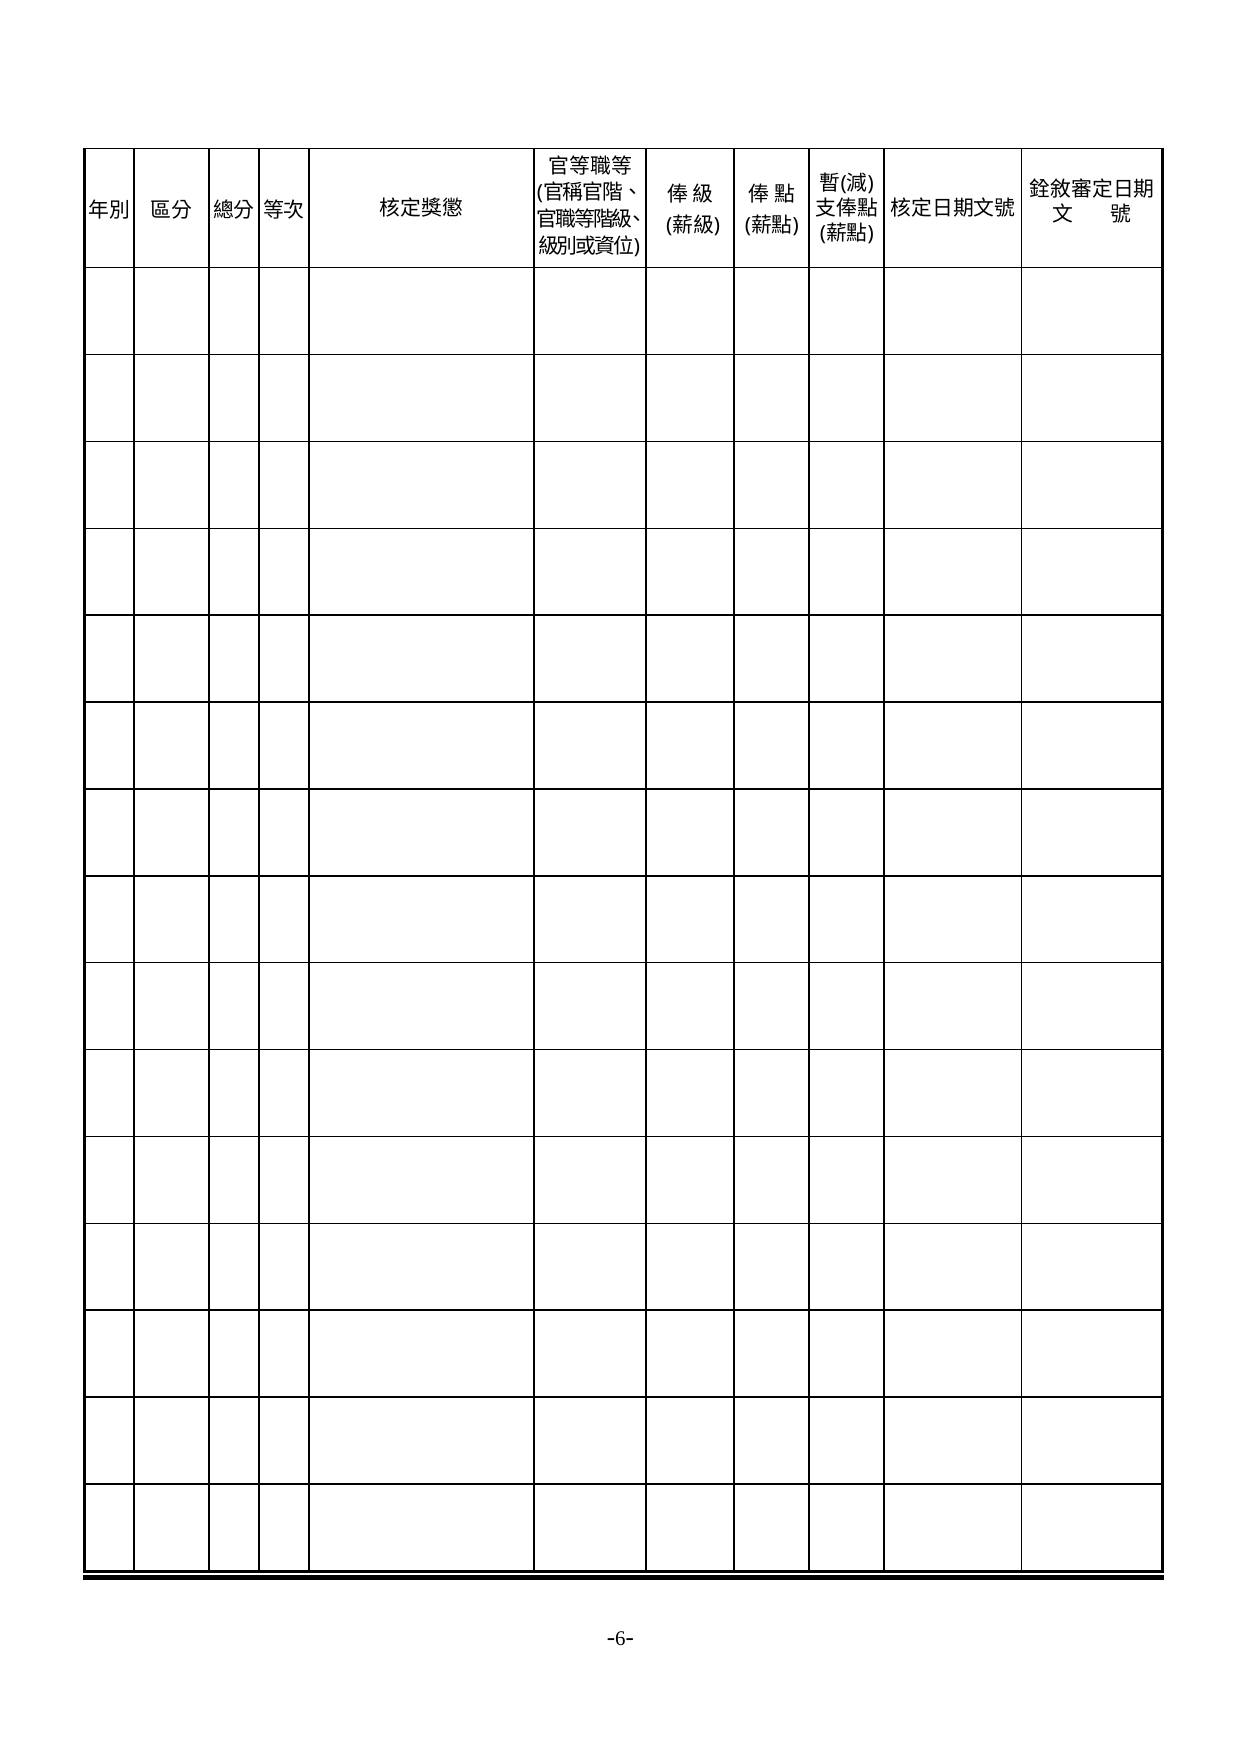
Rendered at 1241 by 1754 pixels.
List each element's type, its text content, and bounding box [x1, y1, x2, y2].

table_cell [86, 442, 133, 527]
table_cell 俸 點(薪點) [735, 149, 808, 267]
table_cell [135, 703, 208, 788]
table_cell [210, 355, 258, 441]
table_cell [310, 877, 533, 962]
table_cell [735, 1224, 808, 1309]
table_cell [310, 268, 533, 354]
table_cell [647, 616, 733, 701]
table_cell [1022, 963, 1161, 1049]
table_cell [260, 1137, 308, 1222]
table_cell [885, 529, 1021, 614]
table_cell [310, 1224, 533, 1309]
table_cell [647, 355, 733, 441]
table_cell [885, 963, 1021, 1049]
table_cell [535, 268, 645, 354]
table_cell [135, 616, 208, 701]
table_cell [210, 1137, 258, 1222]
table_cell [210, 529, 258, 614]
table_cell [260, 790, 308, 875]
table_cell [885, 703, 1021, 788]
table_cell [260, 1224, 308, 1309]
table_cell [735, 877, 808, 962]
table_cell [135, 268, 208, 354]
table_cell [735, 1311, 808, 1396]
table_cell [1022, 703, 1161, 788]
table_cell [647, 268, 733, 354]
table_cell [735, 268, 808, 354]
table_cell [535, 1137, 645, 1222]
table_cell [86, 529, 133, 614]
table_cell [735, 1137, 808, 1222]
table_cell [86, 1137, 133, 1222]
table_cell [1022, 442, 1161, 527]
table_cell [810, 268, 883, 354]
table_cell [86, 355, 133, 441]
table_cell [260, 703, 308, 788]
table_cell [647, 442, 733, 527]
table_cell 官等職等 (官稱官階、 官職等階級、 級別或資位) [535, 149, 645, 267]
table_cell [647, 529, 733, 614]
table_cell [310, 355, 533, 441]
table_cell [647, 1050, 733, 1136]
table_cell [135, 963, 208, 1049]
table_cell [735, 355, 808, 441]
table_cell 暫(減)支俸點(薪點) [810, 149, 883, 267]
table_cell [735, 529, 808, 614]
table_cell [260, 355, 308, 441]
table_cell [735, 703, 808, 788]
table_cell [885, 268, 1021, 354]
table_cell [135, 790, 208, 875]
table_cell [535, 529, 645, 614]
table_cell [260, 268, 308, 354]
table_cell [86, 616, 133, 701]
table_cell [1022, 616, 1161, 701]
table_cell [1022, 529, 1161, 614]
table_cell [810, 963, 883, 1049]
table_cell [1022, 1224, 1161, 1309]
table_cell [86, 1224, 133, 1309]
table_cell [210, 1311, 258, 1396]
table_cell [885, 1485, 1021, 1570]
table_cell [885, 1311, 1021, 1396]
table_cell [885, 616, 1021, 701]
table_cell [647, 877, 733, 962]
table_cell [885, 1137, 1021, 1222]
table_cell [310, 1050, 533, 1136]
table_cell [885, 877, 1021, 962]
table_cell [885, 1050, 1021, 1136]
table_cell [735, 442, 808, 527]
table_cell [535, 703, 645, 788]
table_cell [310, 529, 533, 614]
table_cell [260, 529, 308, 614]
table_cell [810, 616, 883, 701]
table_cell 銓敘審定日期文 號 [1022, 149, 1161, 267]
table_cell [135, 1398, 208, 1483]
table_cell [535, 1224, 645, 1309]
table_cell [310, 1137, 533, 1222]
table_cell 總分 [210, 149, 258, 267]
table_cell [260, 1398, 308, 1483]
table_cell [310, 963, 533, 1049]
table_cell [210, 1224, 258, 1309]
table_cell [535, 1311, 645, 1396]
table_cell [535, 963, 645, 1049]
table_cell [310, 616, 533, 701]
table_cell [1022, 1137, 1161, 1222]
table_cell 區分 [135, 149, 208, 267]
table_cell [735, 790, 808, 875]
table_cell [647, 703, 733, 788]
table_cell [647, 1311, 733, 1396]
table_cell 年別 [86, 149, 133, 267]
table_cell [135, 355, 208, 441]
table_cell [535, 355, 645, 441]
table_cell [210, 1485, 258, 1570]
table_cell [210, 1398, 258, 1483]
table_cell [86, 1485, 133, 1570]
table_cell [210, 616, 258, 701]
table_cell [86, 1311, 133, 1396]
table_cell [885, 442, 1021, 527]
table_cell [310, 1398, 533, 1483]
table_cell [260, 1485, 308, 1570]
table_cell [535, 1050, 645, 1136]
table_cell [1022, 1050, 1161, 1136]
table_cell [647, 963, 733, 1049]
table_cell [260, 877, 308, 962]
table_cell [86, 877, 133, 962]
table_cell 等次 [260, 149, 308, 267]
table_cell [735, 616, 808, 701]
table_cell [210, 963, 258, 1049]
table_cell [647, 1398, 733, 1483]
table_cell [310, 442, 533, 527]
table_cell [86, 268, 133, 354]
table_cell [535, 1398, 645, 1483]
table_cell [1022, 790, 1161, 875]
table_cell [86, 1398, 133, 1483]
table_cell [310, 1311, 533, 1396]
table_cell [260, 963, 308, 1049]
table_cell [1022, 1311, 1161, 1396]
table_cell [135, 1224, 208, 1309]
table_cell [210, 877, 258, 962]
table_cell [310, 790, 533, 875]
table_cell [86, 1050, 133, 1136]
table_cell [735, 1050, 808, 1136]
table_cell [260, 616, 308, 701]
table_cell [647, 1137, 733, 1222]
table_cell [535, 790, 645, 875]
table_cell [310, 703, 533, 788]
table_cell [885, 1224, 1021, 1309]
table_cell [885, 1398, 1021, 1483]
table_cell [647, 1485, 733, 1570]
table_cell [210, 790, 258, 875]
table_cell [1022, 1398, 1161, 1483]
table_cell [810, 1485, 883, 1570]
table_cell [135, 442, 208, 527]
table_cell [647, 790, 733, 875]
table_cell [810, 1398, 883, 1483]
table_cell [735, 1398, 808, 1483]
table_cell [210, 1050, 258, 1136]
table_cell [135, 877, 208, 962]
table_cell [535, 616, 645, 701]
table_cell [535, 877, 645, 962]
table_cell [885, 355, 1021, 441]
table_cell [210, 442, 258, 527]
table_cell [135, 1485, 208, 1570]
table_cell [810, 1137, 883, 1222]
table_cell [810, 1050, 883, 1136]
table_cell [1022, 268, 1161, 354]
table_cell [86, 963, 133, 1049]
table_cell [86, 790, 133, 875]
table_cell [810, 529, 883, 614]
table_cell [135, 529, 208, 614]
table_cell 核定日期文號 [885, 149, 1021, 267]
table_cell [135, 1137, 208, 1222]
table_cell [1022, 877, 1161, 962]
table_cell [260, 442, 308, 527]
table_cell [210, 268, 258, 354]
table_cell [810, 442, 883, 527]
table_cell [885, 790, 1021, 875]
table_cell [260, 1050, 308, 1136]
table_cell [735, 1485, 808, 1570]
table_cell [135, 1311, 208, 1396]
table_cell [310, 1485, 533, 1570]
table_cell 俸 級 (薪級) [647, 149, 733, 267]
table_cell [210, 703, 258, 788]
table_cell [135, 1050, 208, 1136]
table_cell 核定獎懲 [310, 149, 533, 267]
table_cell [810, 355, 883, 441]
table_cell [1022, 355, 1161, 441]
table_cell [647, 1224, 733, 1309]
table_cell [810, 1311, 883, 1396]
table_cell [810, 1224, 883, 1309]
table_cell [535, 442, 645, 527]
table_cell [260, 1311, 308, 1396]
table_cell [735, 963, 808, 1049]
table_cell [1022, 1485, 1161, 1570]
table_cell [810, 877, 883, 962]
table_cell [810, 703, 883, 788]
table_cell [810, 790, 883, 875]
table_cell [535, 1485, 645, 1570]
table_cell [86, 703, 133, 788]
